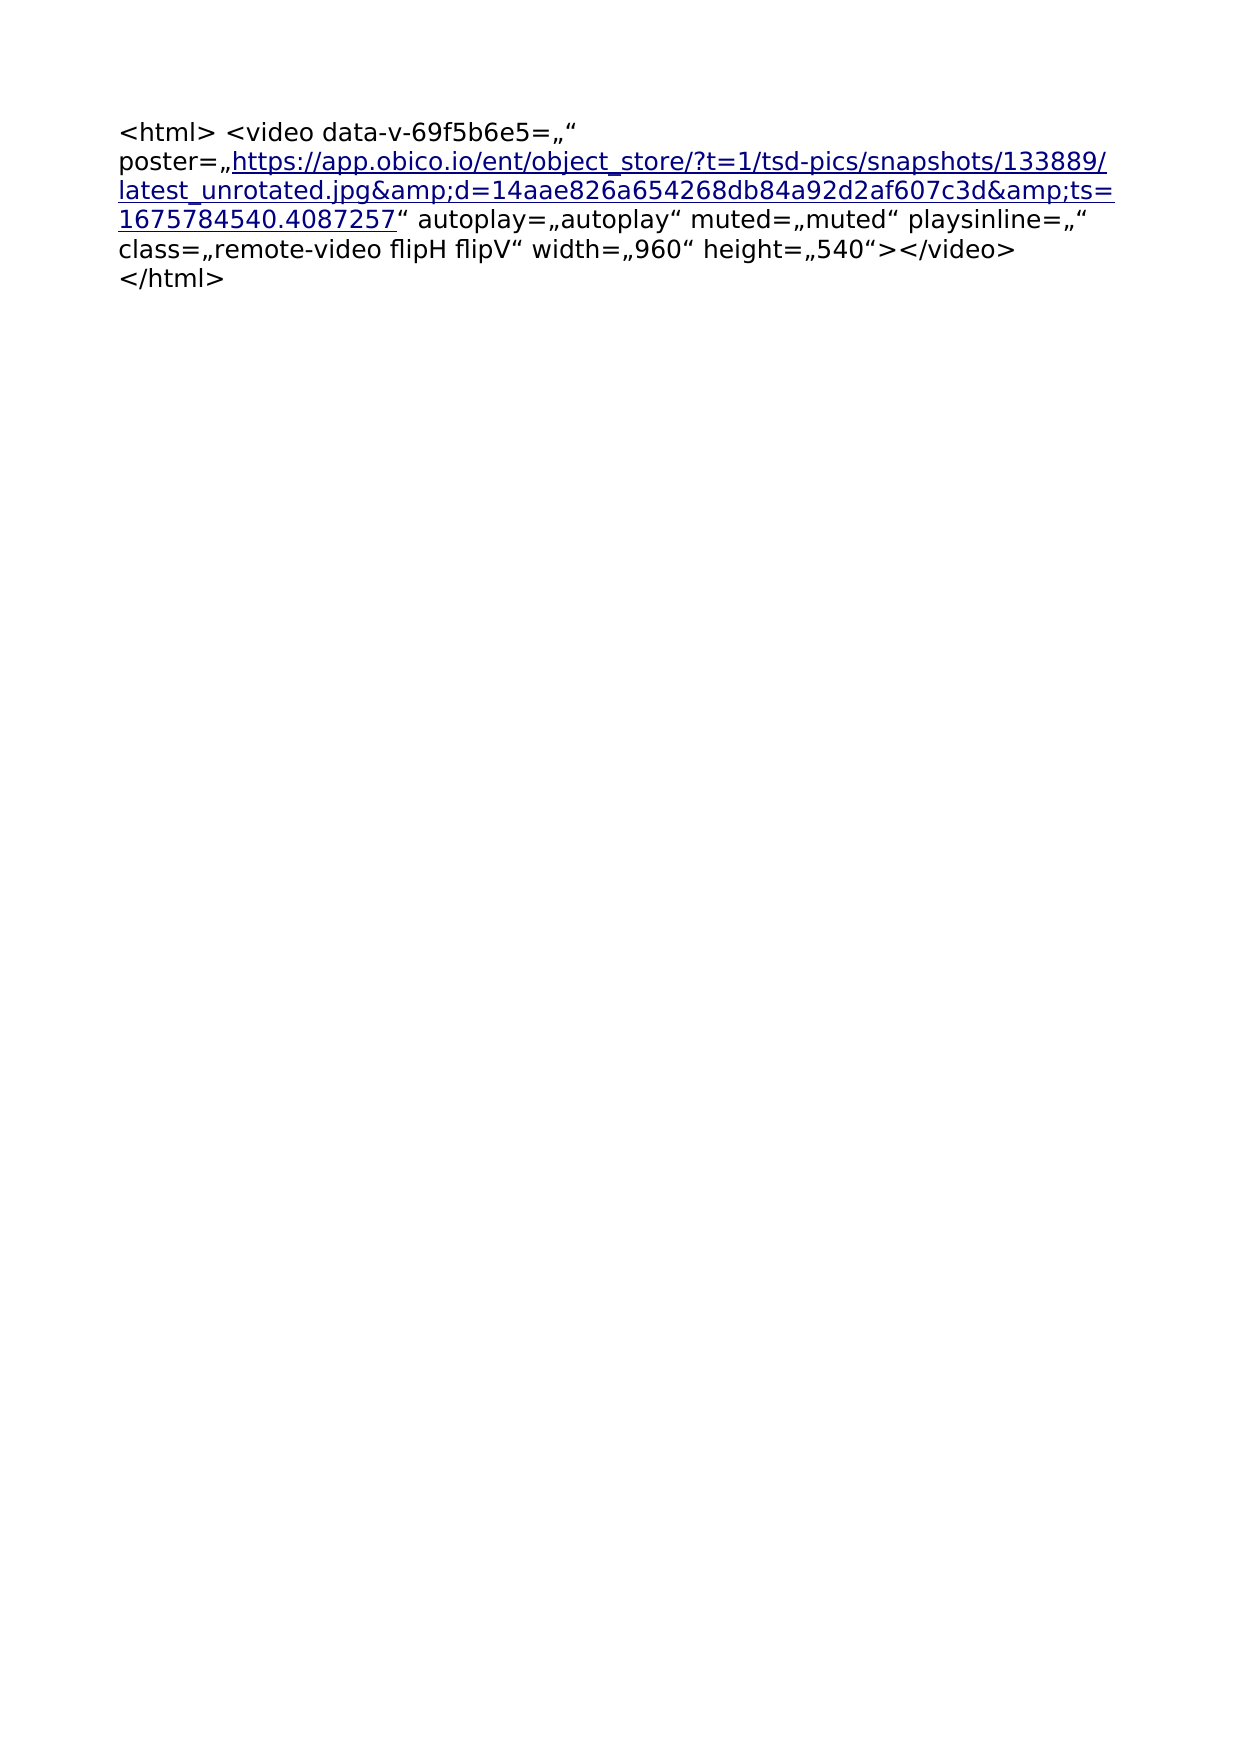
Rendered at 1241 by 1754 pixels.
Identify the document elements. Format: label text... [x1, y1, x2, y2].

text <html> <video data-v-69f5b6e5=„“ poster=„https://app.obico.io/ent/object_store/?t=1/tsd-pics/snapshots/133889/latest_unrotated.jpg&amp;d=14aae826a654268db84a92d2af607c3d&amp;ts=1675784540.4087257“ autoplay=„autoplay“ muted=„muted“ playsinline=„“ class=„remote-video flipH flipV“ width=„960“ height=„540“></video> </html> [118, 118, 1122, 293]
